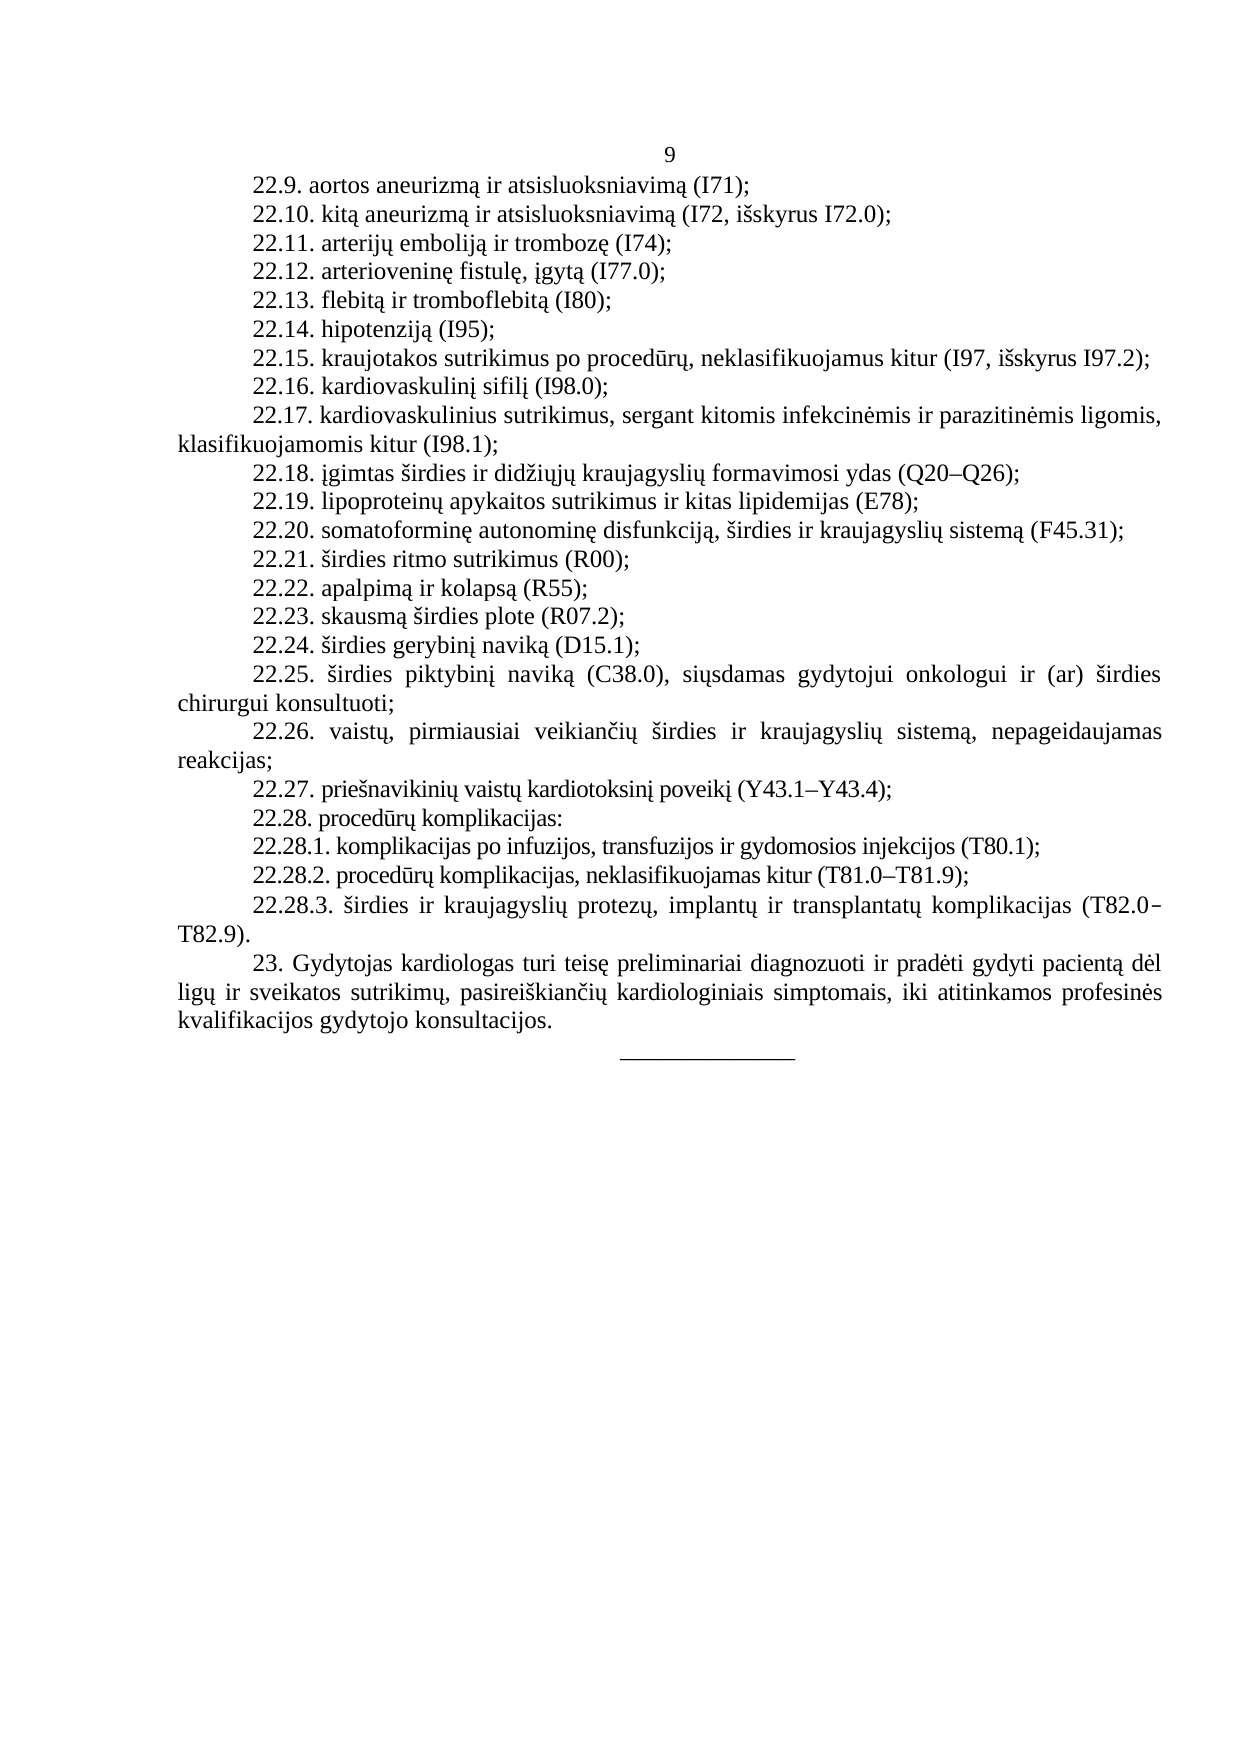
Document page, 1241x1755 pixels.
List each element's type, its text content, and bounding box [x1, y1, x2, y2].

text ______________ [177, 1034, 1162, 1063]
text 22.11. arterijų emboliją ir trombozę (I74); [177, 228, 1162, 256]
text 22.22. apalpimą ir kolapsą (R55); [177, 573, 1162, 601]
text 22.17. kardiovaskulinius sutrikimus, sergant kitomis infekcinėmis ir parazitinėmis ligomis, klasifikuojamomis kitur (I98.1); [177, 400, 1162, 458]
text 22.28. procedūrų komplikacijas: [177, 803, 1162, 831]
text 22.9. aortos aneurizmą ir atsisluoksniavimą (I71); [177, 170, 1162, 199]
text 22.26. vaistų, pirmiausiai veikiančių širdies ir kraujagyslių sistemą, nepageidaujamas reakcijas; [177, 716, 1162, 774]
text 22.13. flebitą ir tromboflebitą (I80); [177, 285, 1162, 314]
text 22.12. arterioveninę fistulę, įgytą (I77.0); [177, 256, 1162, 285]
text 22.28.1. komplikacijas po infuzijos, transfuzijos ir gydomosios injekcijos (T80.1); [177, 831, 1162, 860]
text 22.28.3. širdies ir kraujagyslių protezų, implantų ir transplantatų komplikacijas (T82.0‒T82.9). [177, 889, 1162, 948]
text 22.25. širdies piktybinį naviką (C38.0), siųsdamas gydytojui onkologui ir (ar) širdies chirurgui konsultuoti; [177, 659, 1162, 716]
text 22.27. priešnavikinių vaistų kardiotoksinį poveikį (Y43.1‒Y43.4); [177, 774, 1162, 803]
text 22.16. kardiovaskulinį sifilį (I98.0); [177, 371, 1162, 400]
text 22.18. įgimtas širdies ir didžiųjų kraujagyslių formavimosi ydas (Q20‒Q26); [177, 458, 1162, 486]
text 22.10. kitą aneurizmą ir atsisluoksniavimą (I72, išskyrus I72.0); [177, 199, 1162, 228]
text 23. Gydytojas kardiologas turi teisę preliminariai diagnozuoti ir pradėti gydyti pacientą dėl ligų ir sveikatos sutrikimų, pasireiškiančių kardiologiniais simptomais, iki atitinkamos profesinės kvalifikacijos gydytojo konsultacijos. [177, 948, 1162, 1034]
text 22.14. hipotenziją (I95); [177, 314, 1162, 343]
text 22.19. lipoproteinų apykaitos sutrikimus ir kitas lipidemijas (E78); [177, 486, 1162, 515]
text 22.24. širdies gerybinį naviką (D15.1); [177, 630, 1162, 659]
text 22.15. kraujotakos sutrikimus po procedūrų, neklasifikuojamus kitur (I97, išskyrus I97.2); [177, 343, 1162, 371]
text 22.23. skausmą širdies plote (R07.2); [177, 601, 1162, 630]
text 22.28.2. procedūrų komplikacijas, neklasifikuojamas kitur (T81.0‒T81.9); [177, 860, 1162, 889]
text 22.20. somatoforminę autonominę disfunkciją, širdies ir kraujagyslių sistemą (F45.31); [177, 515, 1162, 544]
text 22.21. širdies ritmo sutrikimus (R00); [177, 544, 1162, 573]
